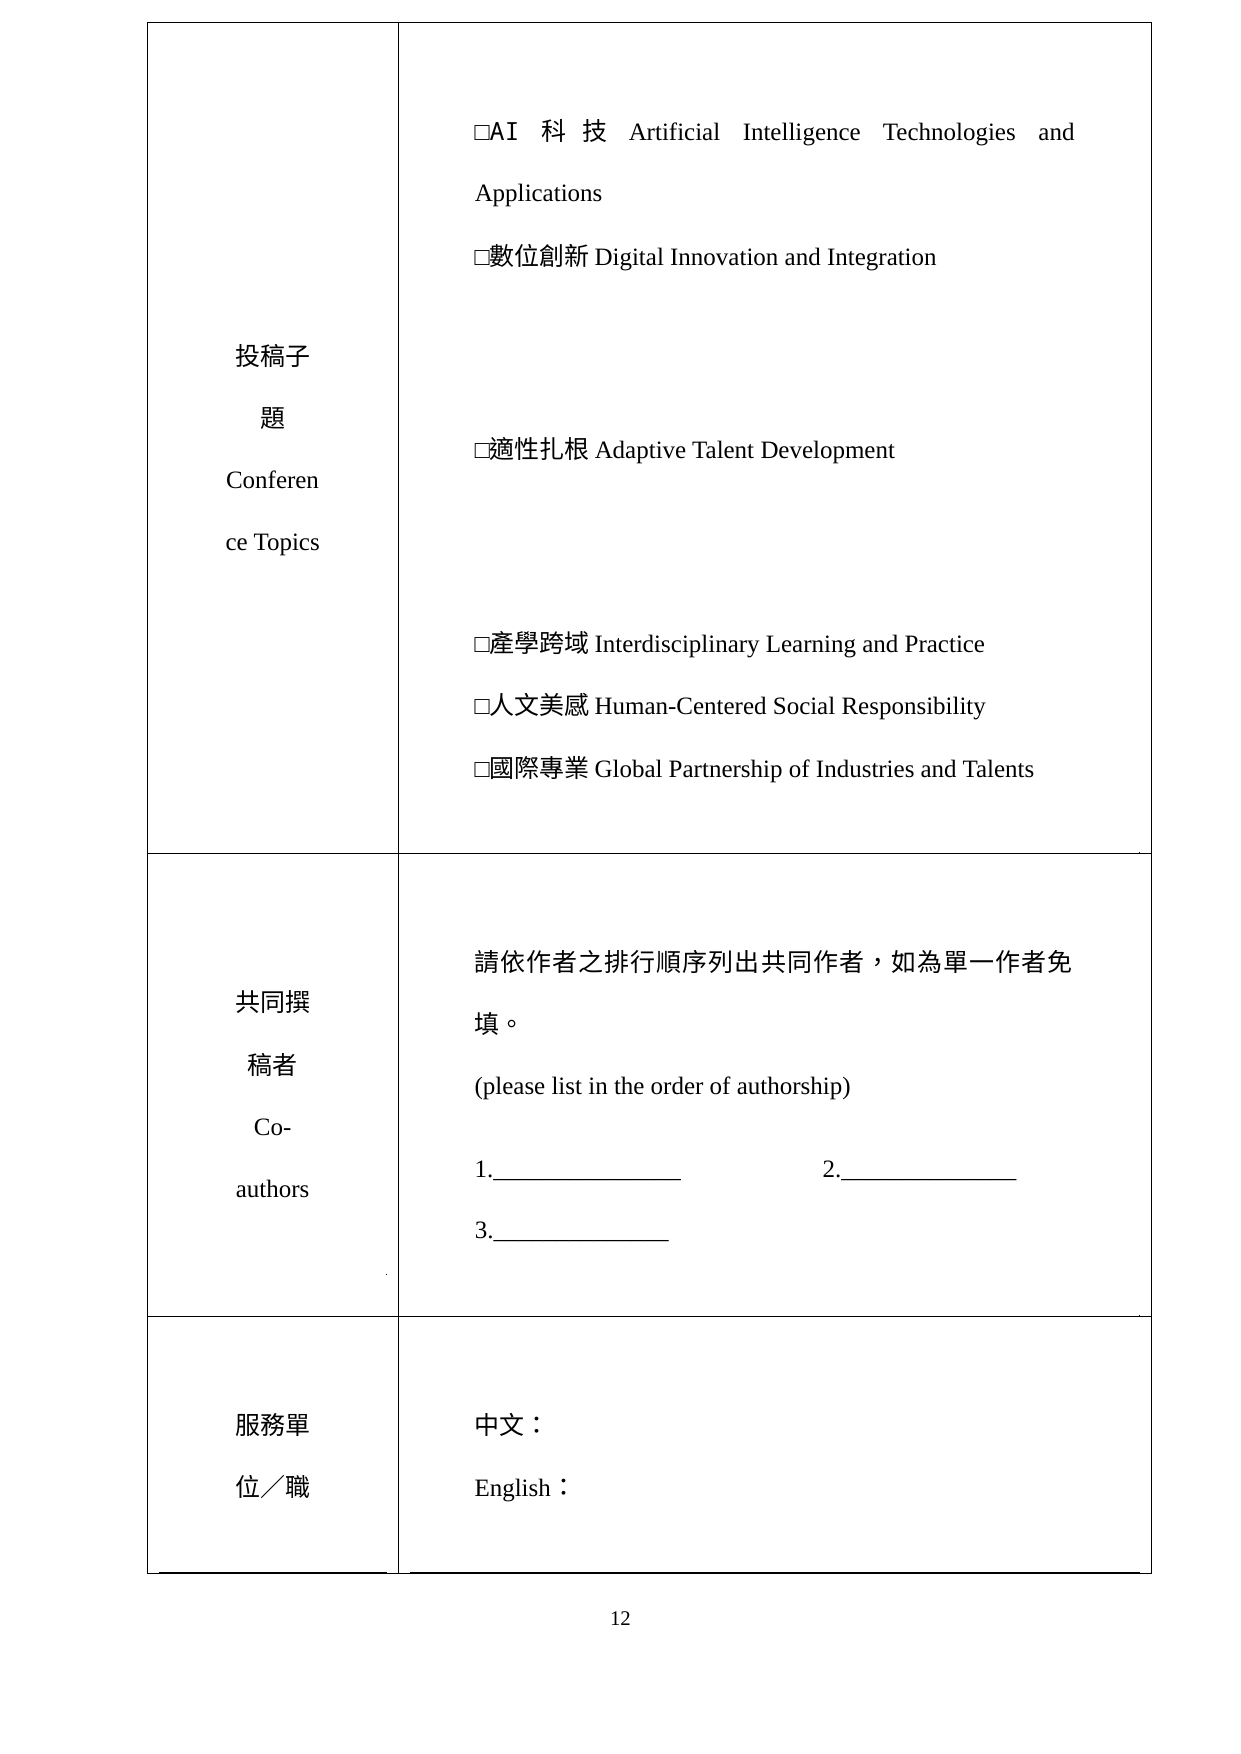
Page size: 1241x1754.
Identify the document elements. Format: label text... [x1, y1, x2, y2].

table_cell □AI科技Artificial Intelligence Technologies and Applications □數位創新Digital Innovation and Integration [410, 24, 1139, 340]
table_cell □產學跨域Interdisciplinary Learning and Practice □人文美感Human-Centered Social Responsibility □國際專業Global Partnership of Industries and Talents [410, 535, 1139, 852]
table_cell 投稿子題 Conference Topics [148, 23, 398, 853]
table_cell [1140, 854, 1151, 1316]
table_cell [399, 1317, 409, 1572]
table_cell [399, 23, 410, 853]
table_cell [1140, 1317, 1151, 1572]
table_cell 中文： English： [410, 1318, 1139, 1571]
table_cell [1140, 23, 1151, 853]
table_cell 共同撰稿者 Co-authors [148, 854, 398, 1316]
table_cell 服務單位／職 [159, 1318, 386, 1571]
table_cell [148, 1317, 158, 1572]
table_cell [387, 1317, 398, 1572]
table_cell □適性扎根Adaptive Talent Development [411, 342, 1139, 533]
table_cell [399, 854, 409, 1316]
table_cell 請依作者之排行順序列出共同作者，如為單一作者免填。 (please list in the order of authorship) 1._______________ 2.______________ 3.______________ [410, 855, 1139, 1315]
